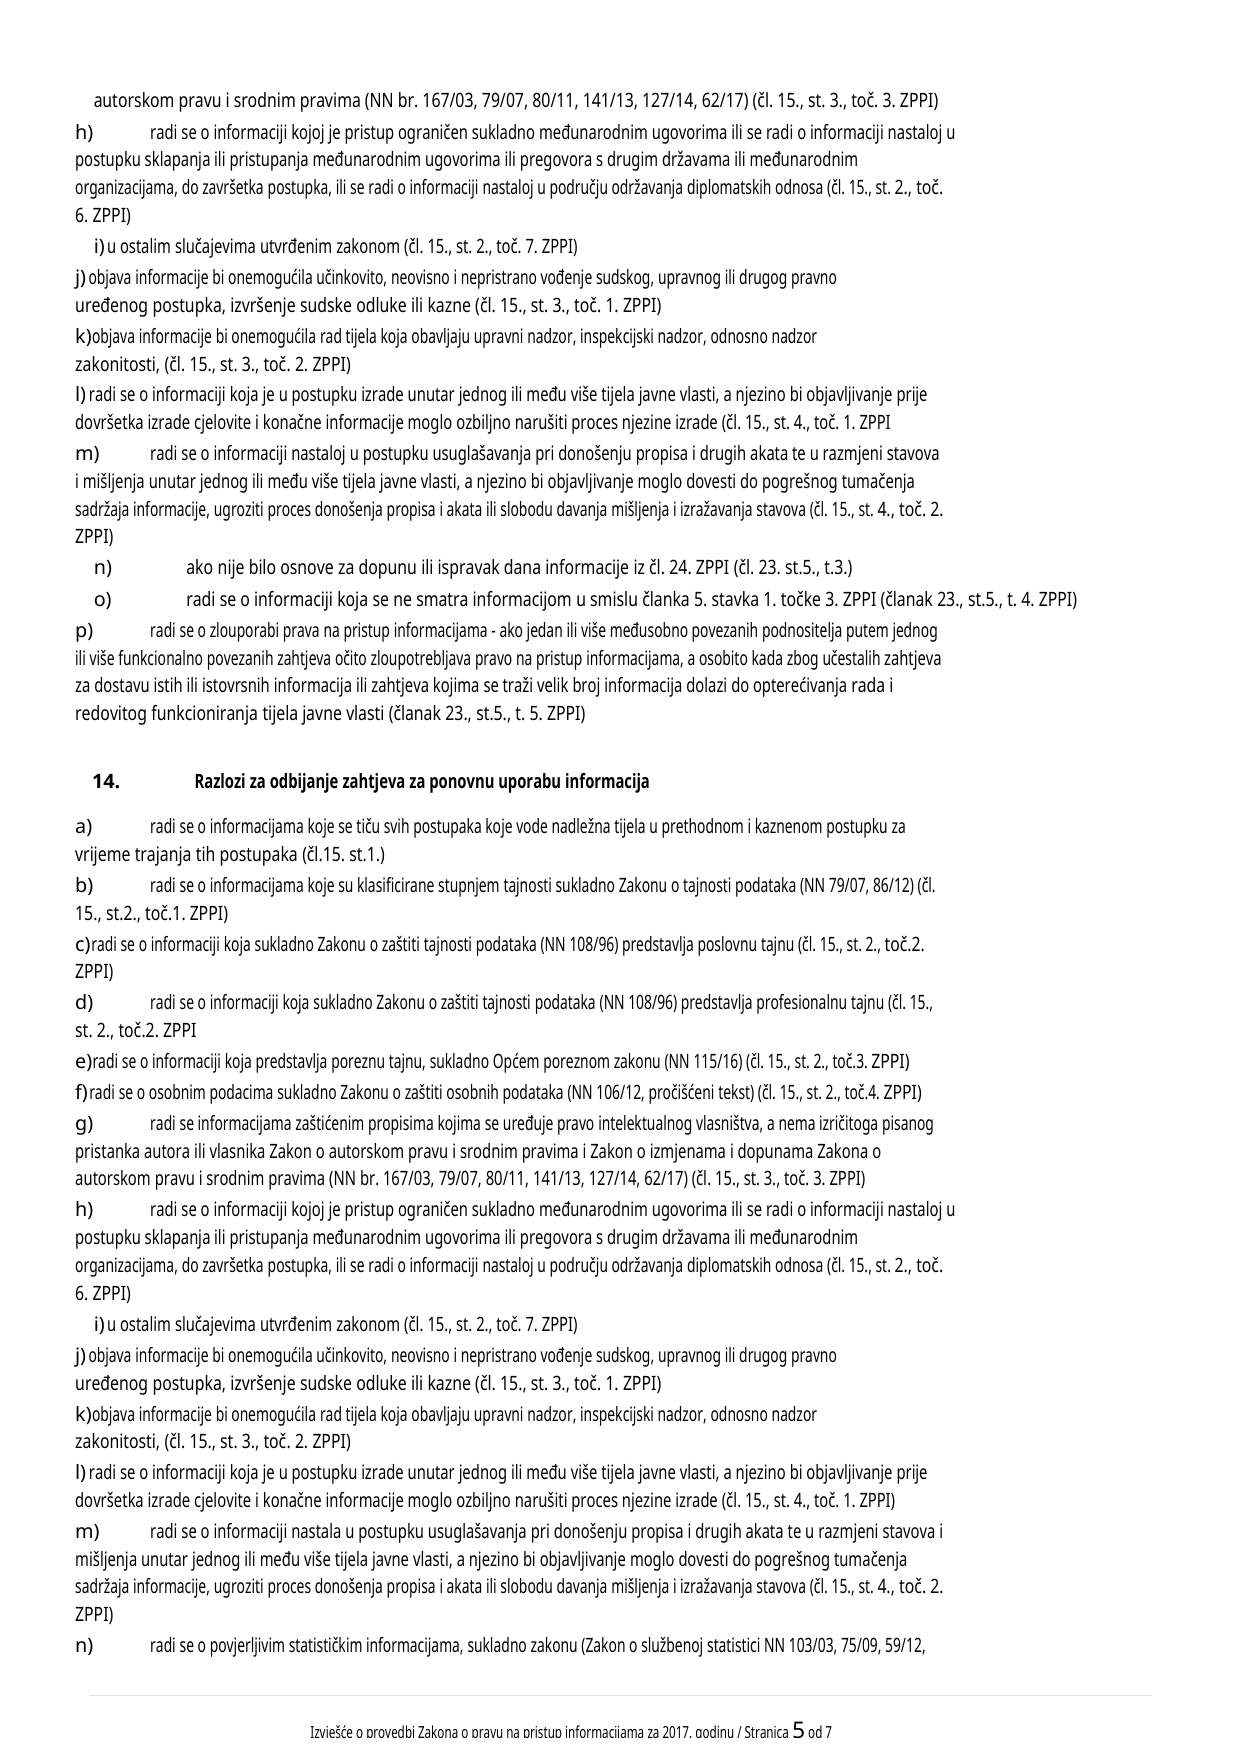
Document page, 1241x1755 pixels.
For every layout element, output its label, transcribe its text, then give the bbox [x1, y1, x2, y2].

list objava informacije bi onemogućila učinkovito, neovisno i nepristrano vođenje sudskog, upravnog ili drugog pravno uređenog postupka, izvršenje sudske odluke ili kazne (čl. 15., st. 3., toč. 1. ZPPI) [75, 1341, 896, 1396]
list objava informacije bi onemogućila rad tijela koja obavljaju upravni nadzor, inspekcijski nadzor, odnosno nadzor zakonitosti, (čl. 15., st. 3., toč. 2. ZPPI) [75, 322, 877, 377]
list radi se o informaciji koja sukladno Zakonu o zaštiti tajnosti podataka (NN 108/96) predstavlja profesionalnu tajnu (čl. 15., st. 2., toč.2. ZPPI [75, 988, 947, 1043]
list radi se o informaciji nastala u postupku usuglašavanja pri donošenju propisa i drugih akata te u razmjeni stavova i mišljenja unutar jednog ili među više tijela javne vlasti, a njezino bi objavljivanje moglo dovesti do pogrešnog tumačenja sadržaja informacije, ugroziti proces donošenja propisa i akata ili slobodu davanja mišljenja i izražavanja stavova (čl. 15., st. 4., toč. 2. ZPPI) [75, 1517, 944, 1627]
list radi se o povjerljivim statističkim informacijama, sukladno zakonu (Zakon o službenoj statistici NN 103/03, 75/09, 59/12, [75, 1631, 946, 1658]
list radi se o osobnim podacima sukladno Zakonu o zaštiti osobnih podataka (NN 106/12, pročišćeni tekst) (čl. 15., st. 2., toč.4. ZPPI) [75, 1078, 949, 1105]
list objava informacije bi onemogućila rad tijela koja obavljaju upravni nadzor, inspekcijski nadzor, odnosno nadzor zakonitosti, (čl. 15., st. 3., toč. 2. ZPPI) [75, 1400, 877, 1454]
list radi se o informaciji kojoj je pristup ograničen sukladno međunarodnim ugovorima ili se radi o informaciji nastaloj u postupku sklapanja ili pristupanja međunarodnim ugovorima ili pregovora s drugim državama ili međunarodnim organizacijama, do završetka postupka, ili se radi o informaciji nastaloj u području održavanja diplomatskih odnosa (čl. 15., st. 2., toč. 6. ZPPI) [75, 118, 958, 228]
list radi se o informaciji kojoj je pristup ograničen sukladno međunarodnim ugovorima ili se radi o informaciji nastaloj u postupku sklapanja ili pristupanja međunarodnim ugovorima ili pregovora s drugim državama ili međunarodnim organizacijama, do završetka postupka, ili se radi o informaciji nastaloj u području održavanja diplomatskih odnosa (čl. 15., st. 2., toč. 6. ZPPI) [75, 1196, 958, 1306]
list u ostalim slučajevima utvrđenim zakonom (čl. 15., st. 2., toč. 7. ZPPI) [93, 232, 1188, 259]
text autorskom pravu i srodnim pravima (NN br. 167/03, 79/07, 80/11, 141/13, 127/14, 62/17) (čl. 15., st. 3., toč. 3. ZPPI) [93, 87, 1188, 114]
list ako nije bilo osnove za dopunu ili ispravak dana informacije iz čl. 24. ZPPI (čl. 23. st.5., t.3.) [93, 554, 1188, 581]
list Razlozi za odbijanje zahtjeva za ponovnu uporabu informacija [92, 768, 1188, 795]
list radi se informacijama zaštićenim propisima kojima se uređuje pravo intelektualnog vlasništva, a nema izričitoga pisanog pristanka autora ili vlasnika Zakon o autorskom pravu i srodnim pravima i Zakon o izmjenama i dopunama Zakona o autorskom pravu i srodnim pravima (NN br. 167/03, 79/07, 80/11, 141/13, 127/14, 62/17) (čl. 15., st. 3., toč. 3. ZPPI) [75, 1109, 940, 1192]
list radi se o informacijama koje su klasificirane stupnjem tajnosti sukladno Zakonu o tajnosti podataka (NN 79/07, 86/12) (čl. 15., st.2., toč.1. ZPPI) [75, 871, 950, 926]
list radi se o informaciji nastaloj u postupku usuglašavanja pri donošenju propisa i drugih akata te u razmjeni stavova i mišljenja unutar jednog ili među više tijela javne vlasti, a njezino bi objavljivanje moglo dovesti do pogrešnog tumačenja sadržaja informacije, ugroziti proces donošenja propisa i akata ili slobodu davanja mišljenja i izražavanja stavova (čl. 15., st. 4., toč. 2. ZPPI) [75, 439, 944, 549]
list radi se o informaciji koja sukladno Zakonu o zaštiti tajnosti podataka (NN 108/96) predstavlja poslovnu tajnu (čl. 15., st. 2., toč.2. ZPPI) [75, 930, 954, 984]
list objava informacije bi onemogućila učinkovito, neovisno i nepristrano vođenje sudskog, upravnog ili drugog pravno uređenog postupka, izvršenje sudske odluke ili kazne (čl. 15., st. 3., toč. 1. ZPPI) [75, 263, 896, 318]
list radi se o informaciji koja se ne smatra informacijom u smislu članka 5. stavka 1. točke 3. ZPPI (članak 23., st.5., t. 4. ZPPI) [93, 585, 1188, 612]
list radi se o informaciji koja predstavlja poreznu tajnu, sukladno Općem poreznom zakonu (NN 115/16) (čl. 15., st. 2., toč.3. ZPPI) [75, 1047, 935, 1074]
list radi se o informaciji koja je u postupku izrade unutar jednog ili među više tijela javne vlasti, a njezino bi objavljivanje prije dovršetka izrade cjelovite i konačne informacije moglo ozbiljno narušiti proces njezine izrade (čl. 15., st. 4., toč. 1. ZPPI [75, 381, 950, 435]
list radi se o informaciji koja je u postupku izrade unutar jednog ili među više tijela javne vlasti, a njezino bi objavljivanje prije dovršetka izrade cjelovite i konačne informacije moglo ozbiljno narušiti proces njezine izrade (čl. 15., st. 4., toč. 1. ZPPI) [75, 1458, 950, 1513]
list radi se o informacijama koje se tiču svih postupaka koje vode nadležna tijela u prethodnom i kaznenom postupku za vrijeme trajanja tih postupaka (čl.15. st.1.) [75, 812, 910, 867]
list radi se o zlouporabi prava na pristup informacijama - ako jedan ili više međusobno povezanih podnositelja putem jednog ili više funkcionalno povezanih zahtjeva očito zloupotrebljava pravo na pristup informacijama, a osobito kada zbog učestalih zahtjeva za dostavu istih ili istovrsnih informacija ili zahtjeva kojima se traži velik broj informacija dolazi do opterećivanja rada i redovitog funkcioniranja tijela javne vlasti (članak 23., st.5., t. 5. ZPPI) [75, 616, 950, 726]
list u ostalim slučajevima utvrđenim zakonom (čl. 15., st. 2., toč. 7. ZPPI) [93, 1310, 1188, 1337]
